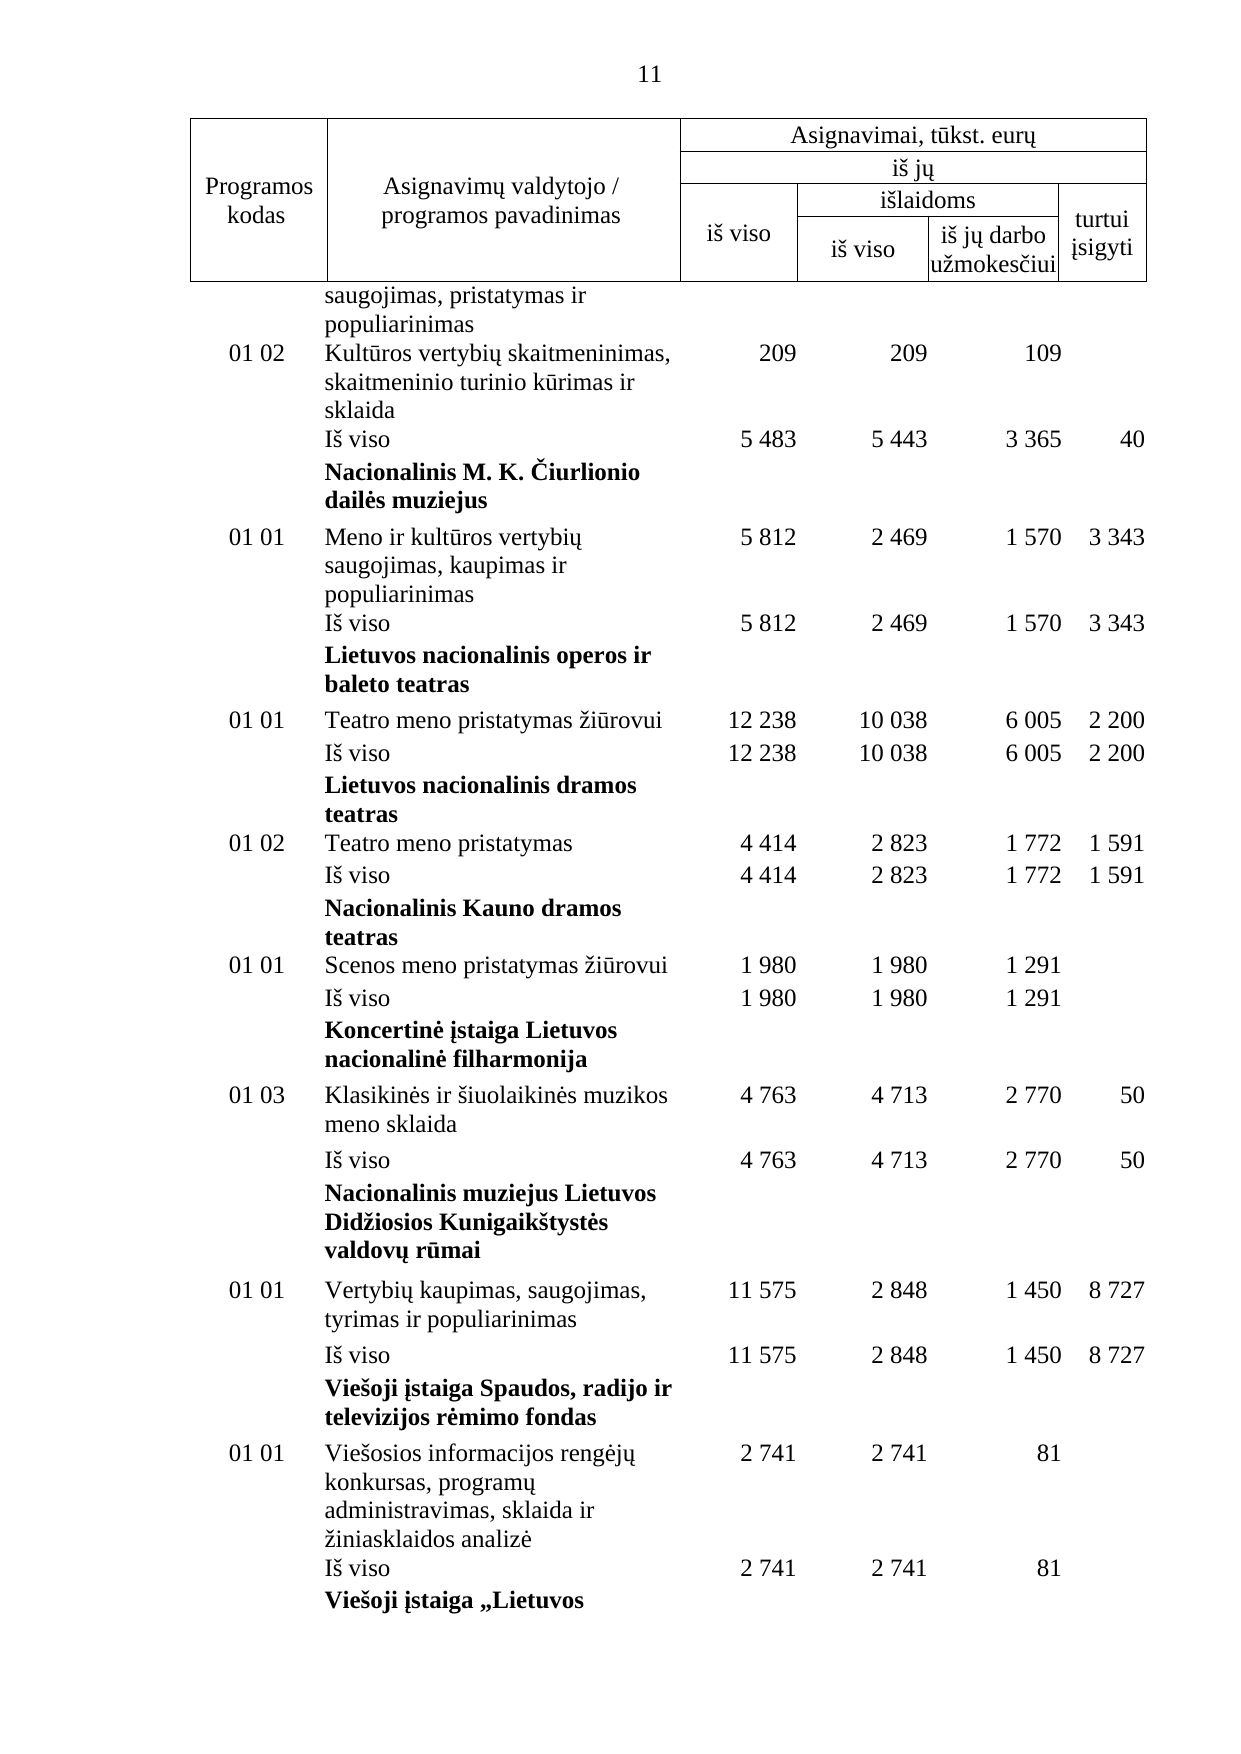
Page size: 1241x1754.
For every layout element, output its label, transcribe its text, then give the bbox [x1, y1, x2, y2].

table_header Programos kodas [191, 119, 327, 281]
table_cell [167, 1438, 178, 1553]
table_cell [929, 1178, 1063, 1276]
table_cell [1146, 641, 1151, 706]
table_cell išlaidoms [798, 184, 1058, 216]
table_cell Koncertinė įstaiga Lietuvos nacionalinė filharmonija [323, 1016, 680, 1081]
table_cell [179, 861, 190, 893]
table_cell [167, 771, 178, 828]
table_cell [167, 183, 178, 216]
table_cell 3 343 [1063, 608, 1146, 641]
table_cell 4 763 [680, 1081, 797, 1146]
table_cell 2 741 [798, 1438, 928, 1553]
table_cell Vertybių kaupimas, saugojimas, tyrimas ir populiarinimas [323, 1276, 680, 1341]
table_cell [929, 282, 1063, 338]
table_cell 6 005 [929, 706, 1063, 738]
table_cell [1146, 861, 1151, 893]
table_cell Viešoji įstaiga Spaudos, radijo ir televizijos rėmimo fondas [323, 1373, 680, 1438]
table_cell 12 238 [680, 706, 797, 738]
table_cell [190, 983, 323, 1016]
table_cell 81 [929, 1438, 1063, 1553]
table_cell [1146, 1373, 1151, 1438]
table_cell [179, 151, 190, 183]
table_cell 01 01 [190, 1438, 323, 1553]
table_cell [1146, 1438, 1151, 1553]
table_cell 10 038 [798, 738, 928, 771]
table_cell 1 570 [929, 608, 1063, 641]
table_cell [190, 1553, 323, 1586]
table_cell 01 01 [190, 951, 323, 983]
table_cell [179, 457, 190, 522]
table_cell 01 01 [190, 706, 323, 738]
table_cell [190, 424, 323, 457]
table_cell 4 713 [798, 1146, 928, 1178]
table_cell [1151, 893, 1174, 951]
table_cell Kultūros vertybių skaitmeninimas, skaitmeninio turinio kūrimas ir sklaida [323, 338, 680, 424]
table_cell [167, 457, 178, 522]
table_cell Teatro meno pristatymas žiūrovui [323, 706, 680, 738]
table_cell [1146, 893, 1151, 951]
table_cell turtui įsigyti [1059, 184, 1146, 281]
table_cell [1146, 951, 1151, 983]
table_cell 5 812 [680, 522, 797, 608]
table_cell [1063, 1178, 1146, 1276]
table_cell 12 238 [680, 738, 797, 771]
table_cell 10 038 [798, 706, 928, 738]
table_cell [190, 1373, 323, 1438]
table_cell [1063, 1586, 1146, 1636]
table_cell 2 469 [798, 608, 928, 641]
table_cell [1063, 951, 1146, 983]
table_cell [179, 183, 190, 216]
table_cell [179, 608, 190, 641]
table_cell Iš viso [323, 738, 680, 771]
table_cell [167, 1081, 178, 1146]
table_cell [167, 522, 178, 608]
table_cell 50 [1063, 1146, 1146, 1178]
table_cell Klasikinės ir šiuolaikinės muzikos meno sklaida [323, 1081, 680, 1146]
table_cell 1 591 [1063, 828, 1146, 861]
table_cell Viešosios informacijos rengėjų konkursas, programų administravimas, sklaida ir žiniasklaidos analizė [323, 1438, 680, 1553]
table_cell [167, 424, 178, 457]
table_cell 4 763 [680, 1146, 797, 1178]
table_cell [680, 282, 797, 338]
table_cell [1151, 151, 1174, 183]
table_cell 01 02 [190, 828, 323, 861]
table_cell [798, 641, 928, 706]
table_cell [167, 983, 178, 1016]
table_cell [1151, 771, 1174, 828]
table_cell [167, 151, 178, 183]
table_cell [1151, 1016, 1174, 1081]
table_cell [190, 771, 323, 828]
table_cell [179, 1016, 190, 1081]
table_cell [179, 281, 190, 338]
table_cell [1063, 771, 1146, 828]
table_cell 2 200 [1063, 706, 1146, 738]
table_cell Lietuvos nacionalinis dramos teatras [323, 771, 680, 828]
table_cell Iš viso [323, 861, 680, 893]
table_cell 40 [1063, 424, 1146, 457]
table_cell [1151, 1276, 1174, 1341]
table_cell [1063, 1016, 1146, 1081]
table_cell 11 575 [680, 1276, 797, 1341]
table_cell [190, 1016, 323, 1081]
table_cell [1151, 424, 1174, 457]
table_cell 1 291 [929, 983, 1063, 1016]
table_cell [179, 828, 190, 861]
table_cell [179, 983, 190, 1016]
table_cell Iš viso [323, 1553, 680, 1586]
table_cell 4 713 [798, 1081, 928, 1146]
table_cell [167, 1146, 178, 1178]
table_cell [1063, 641, 1146, 706]
table_cell [190, 641, 323, 706]
table_cell 11 575 [680, 1341, 797, 1373]
table_cell 4 414 [680, 861, 797, 893]
table_cell [1146, 1178, 1151, 1276]
table_cell iš jų darbo užmokesčiui [929, 217, 1058, 281]
table_cell [1147, 183, 1151, 216]
table_cell [179, 951, 190, 983]
table_cell 4 414 [680, 828, 797, 861]
table_cell [1063, 282, 1146, 338]
table_cell [680, 641, 797, 706]
table_cell [179, 1178, 190, 1276]
table_cell [179, 522, 190, 608]
table_cell [1146, 706, 1151, 738]
table_cell 81 [929, 1553, 1063, 1586]
table_cell [179, 738, 190, 771]
table_cell [179, 1373, 190, 1438]
table_cell [798, 1016, 928, 1081]
table_cell [1063, 338, 1146, 424]
table_cell 1 450 [929, 1341, 1063, 1373]
table_cell [167, 216, 178, 281]
table_cell [1151, 216, 1174, 281]
table_cell [1146, 1146, 1151, 1178]
table_cell 2 770 [929, 1146, 1063, 1178]
table_cell 6 005 [929, 738, 1063, 771]
table_cell [1151, 828, 1174, 861]
table_cell [1151, 738, 1174, 771]
table_cell [179, 338, 190, 424]
table_cell [1146, 457, 1151, 522]
table_cell [190, 738, 323, 771]
table_cell Nacionalinis Kauno dramos teatras [323, 893, 680, 951]
table_cell [929, 1373, 1063, 1438]
table_cell [680, 893, 797, 951]
table_cell [1151, 706, 1174, 738]
table_cell [1151, 1373, 1174, 1438]
table_cell Iš viso [323, 424, 680, 457]
table_cell [167, 828, 178, 861]
table_header Asignavimai, tūkst. eurų [681, 119, 1146, 151]
table_cell [680, 1373, 797, 1438]
table_cell 2 200 [1063, 738, 1146, 771]
table_cell [179, 641, 190, 706]
table_cell iš jų [681, 152, 1146, 183]
table_cell [190, 1178, 323, 1276]
table_cell [179, 1553, 190, 1586]
table_cell 2 741 [680, 1438, 797, 1553]
table_cell [179, 1081, 190, 1146]
table_cell 2 469 [798, 522, 928, 608]
table_cell Iš viso [323, 1146, 680, 1178]
table_cell 2 848 [798, 1276, 928, 1341]
table_cell Nacionalinis M. K. Čiurlionio dailės muziejus [323, 457, 680, 522]
table_cell 2 848 [798, 1341, 928, 1373]
table_cell [798, 771, 928, 828]
table_cell [680, 1586, 797, 1636]
table_cell [190, 1586, 323, 1636]
table_cell [167, 281, 178, 338]
table_cell 109 [929, 338, 1063, 424]
table_cell [680, 771, 797, 828]
table_cell [167, 1586, 178, 1636]
table_cell [929, 641, 1063, 706]
table_cell Teatro meno pristatymas [323, 828, 680, 861]
table_cell [167, 893, 178, 951]
table_cell [179, 1438, 190, 1553]
table_cell 2 823 [798, 828, 928, 861]
table_cell [1146, 771, 1151, 828]
table_cell [1146, 1276, 1151, 1341]
table_cell [1151, 608, 1174, 641]
table_cell [1146, 338, 1151, 424]
table_cell 1 772 [929, 861, 1063, 893]
table_cell 209 [680, 338, 797, 424]
table_cell Iš viso [323, 983, 680, 1016]
table_cell [1151, 1553, 1174, 1586]
table_cell [1146, 1341, 1151, 1373]
table_cell [167, 1276, 178, 1341]
table_cell [1063, 1373, 1146, 1438]
table_cell 1 450 [929, 1276, 1063, 1341]
table_cell [798, 893, 928, 951]
table_cell [798, 1586, 928, 1636]
table_cell [680, 1178, 797, 1276]
table_cell [179, 893, 190, 951]
table_cell [1146, 281, 1151, 338]
table_cell [798, 282, 928, 338]
table_cell [179, 424, 190, 457]
table_cell 8 727 [1063, 1276, 1146, 1341]
table_header Asignavimų valdytojo / programos pavadinimas [328, 119, 680, 281]
table_cell [167, 608, 178, 641]
table_cell 1 772 [929, 828, 1063, 861]
table_cell [1151, 1081, 1174, 1146]
table_cell [1063, 1553, 1146, 1586]
table_cell [167, 1341, 178, 1373]
table_cell [179, 1341, 190, 1373]
table_cell [167, 1553, 178, 1586]
table_cell [167, 861, 178, 893]
table_cell 2 823 [798, 861, 928, 893]
table_cell [1151, 338, 1174, 424]
table_cell [1151, 1146, 1174, 1178]
table_cell [179, 771, 190, 828]
table_cell [1151, 951, 1174, 983]
table_cell 2 741 [680, 1553, 797, 1586]
table_cell [1147, 216, 1151, 281]
table_cell [1151, 983, 1174, 1016]
table_cell [179, 1146, 190, 1178]
table_cell [1063, 1438, 1146, 1553]
table_cell [190, 608, 323, 641]
table_cell [798, 1373, 928, 1438]
table_header [167, 118, 178, 151]
table_cell [798, 457, 928, 522]
table_cell 209 [798, 338, 928, 424]
table_cell [167, 738, 178, 771]
table_cell iš viso [681, 184, 797, 281]
table_cell [190, 861, 323, 893]
table_cell [1147, 151, 1151, 183]
table_cell [1146, 1586, 1151, 1636]
table_cell [167, 951, 178, 983]
table_cell [167, 1178, 178, 1276]
table_cell 50 [1063, 1081, 1146, 1146]
table_cell [1151, 1586, 1174, 1636]
table_cell [1151, 281, 1174, 338]
table_cell [1146, 738, 1151, 771]
table_cell Meno ir kultūros vertybių saugojimas, kaupimas ir populiarinimas [323, 522, 680, 608]
table_cell [167, 338, 178, 424]
table_cell [929, 457, 1063, 522]
table_cell Iš viso [323, 608, 680, 641]
table_cell [1146, 1553, 1151, 1586]
table_cell 1 591 [1063, 861, 1146, 893]
table_cell 5 812 [680, 608, 797, 641]
table_cell [1146, 608, 1151, 641]
table_cell 5 483 [680, 424, 797, 457]
table_cell [190, 282, 323, 338]
table_cell [179, 216, 190, 281]
table_cell [179, 1586, 190, 1636]
table_cell saugojimas, pristatymas ir populiarinimas [323, 282, 680, 338]
table_cell 01 01 [190, 1276, 323, 1341]
table_cell [167, 1373, 178, 1438]
table_cell 2 741 [798, 1553, 928, 1586]
table_cell [167, 641, 178, 706]
table_cell [179, 1276, 190, 1341]
table_cell 2 770 [929, 1081, 1063, 1146]
table_cell [190, 1146, 323, 1178]
table_cell [1146, 1016, 1151, 1081]
table_cell [929, 1586, 1063, 1636]
table_cell [929, 1016, 1063, 1081]
table_cell [1146, 983, 1151, 1016]
table_header [1151, 118, 1174, 151]
table_cell 01 02 [190, 338, 323, 424]
table_header [1147, 118, 1151, 151]
table_cell 3 365 [929, 424, 1063, 457]
table_cell [1146, 828, 1151, 861]
table_cell [1146, 424, 1151, 457]
table_cell [179, 706, 190, 738]
table_cell [1151, 457, 1174, 522]
table_cell [1151, 1341, 1174, 1373]
table_cell 1 980 [680, 951, 797, 983]
table_cell [1146, 522, 1151, 608]
table_cell [1151, 183, 1174, 216]
table_cell 8 727 [1063, 1341, 1146, 1373]
table_cell [190, 893, 323, 951]
table_cell [167, 706, 178, 738]
table_cell 1 980 [798, 983, 928, 1016]
table_cell 1 980 [798, 951, 928, 983]
table_cell Nacionalinis muziejus Lietuvos Didžiosios Kunigaikštystės valdovų rūmai [323, 1178, 680, 1276]
table_cell [1151, 1438, 1174, 1553]
table_cell Lietuvos nacionalinis operos ir baleto teatras [323, 641, 680, 706]
table_cell 01 03 [190, 1081, 323, 1146]
table_header [179, 118, 190, 151]
table_cell [1063, 983, 1146, 1016]
table_cell 01 01 [190, 522, 323, 608]
table_cell 3 343 [1063, 522, 1146, 608]
table_cell [1151, 1178, 1174, 1276]
table_cell 1 570 [929, 522, 1063, 608]
table_cell [798, 1178, 928, 1276]
table_cell [680, 457, 797, 522]
table_cell [680, 1016, 797, 1081]
table_cell [929, 893, 1063, 951]
table_cell [1063, 893, 1146, 951]
table_cell [190, 457, 323, 522]
table_cell 1 291 [929, 951, 1063, 983]
table_cell [1151, 522, 1174, 608]
table_cell Viešoji įstaiga „Lietuvos [323, 1586, 680, 1636]
table_cell [929, 771, 1063, 828]
table_cell [167, 1016, 178, 1081]
table_cell [1063, 457, 1146, 522]
table_cell iš viso [798, 217, 928, 281]
table_cell [1151, 861, 1174, 893]
table_cell Scenos meno pristatymas žiūrovui [323, 951, 680, 983]
table_cell [1151, 641, 1174, 706]
table_cell Iš viso [323, 1341, 680, 1373]
table_cell 5 443 [798, 424, 928, 457]
table_cell 1 980 [680, 983, 797, 1016]
table_cell [1146, 1081, 1151, 1146]
table_cell [190, 1341, 323, 1373]
